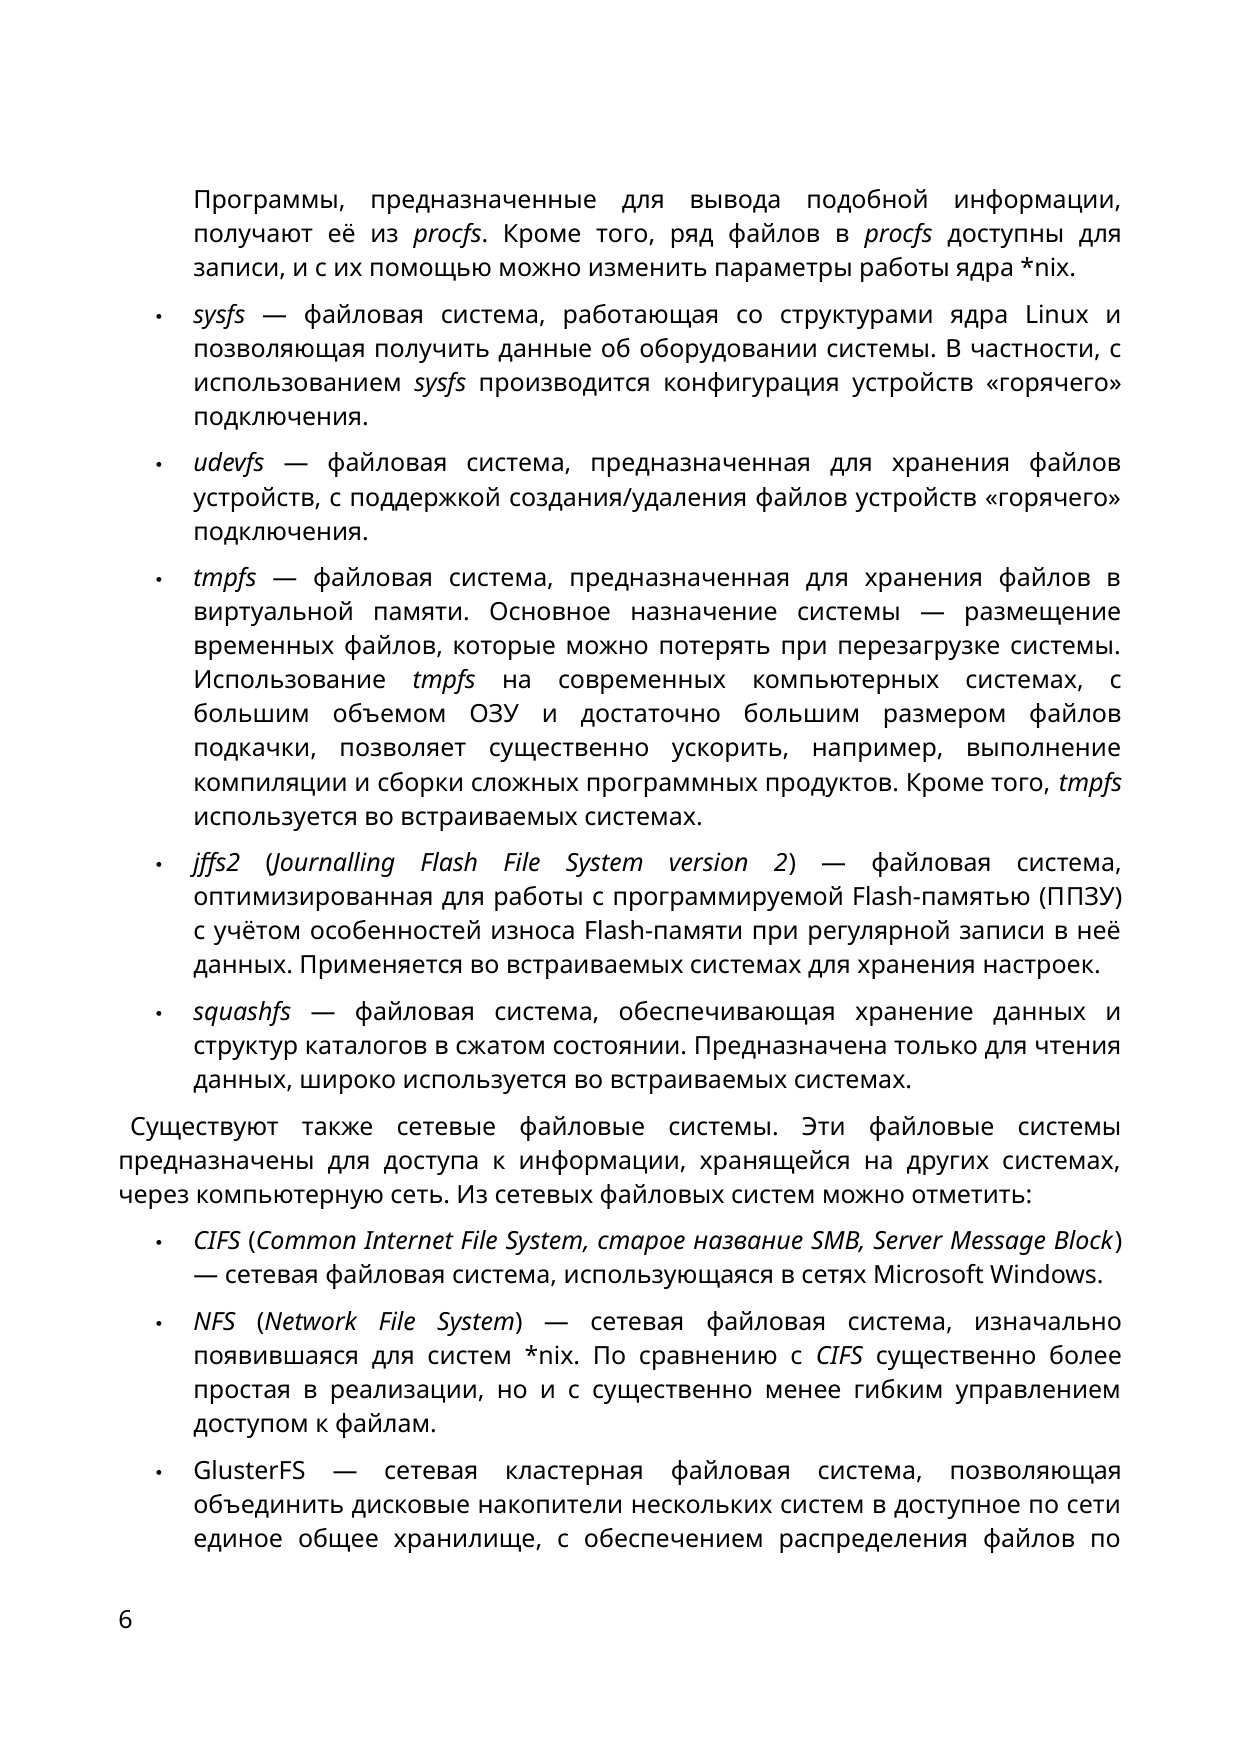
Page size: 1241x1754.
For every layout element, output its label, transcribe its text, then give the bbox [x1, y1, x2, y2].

list udevfs — файловая система, предназначенная для хранения файлов устройств, с поддержкой создания/удаления файлов устройств «горячего» подключения. [156, 445, 1122, 547]
list tmpfs — файловая система, предназначенная для хранения файлов в виртуальной памяти. Основное назначение системы — размещение временных файлов, которые можно потерять при перезагрузке системы. Использование tmpfs на современных компьютерных системах, с большим объемом ОЗУ и достаточно большим размером файлов подкачки, позволяет существенно ускорить, например, выполнение компиляции и сборки сложных программных продуктов. Кроме того, tmpfs используется во встраиваемых системах. [156, 560, 1122, 832]
list jffs2 (Journalling Flash File System version 2) — файловая система, оптимизированная для работы с программируемой Flash-памятью (П⁠П⁠З⁠У) с учётом особенностей износа Flash-памяти при регулярной записи в неё данных. Применяется во встраиваемых системах для хранения настроек. [156, 845, 1122, 981]
text Существуют также сетевые файловые системы. Эти файловые системы предназначены для доступа к информации, хранящейся на других системах, через компьютерную сеть. Из сетевых файловых систем можно отметить: [118, 1108, 1122, 1210]
list Программы, предназначенные для вывода подобной информации, получают её из procfs. Кроме того, ряд файлов в procfs доступны для записи, и с их помощью можно изменить параметры работы ядра *nix. [156, 182, 1122, 284]
list sysfs — файловая система, работающая со структурами ядра Linux и позволяющая получить данные об оборудовании системы. В частности, с использованием sysfs производится конфигурация устройств «горячего» подключения. [156, 296, 1122, 433]
list CIFS (Common Internet File System, старое название SMB, Server Message Block) — сетевая файловая система, использующаяся в сетях Microsoft Windows. [156, 1223, 1122, 1291]
list squashfs — файловая система, обеспечивающая хранение данных и структур каталогов в сжатом состоянии. Предназначена только для чтения данных, широко используется во встраиваемых системах. [156, 993, 1122, 1096]
list GlusterFS — сетевая кластерная файловая система, позволяющая объединить дисковые накопители нескольких систем в доступное по сети единое общее хранилище, с обеспечением распределения файлов по [156, 1452, 1122, 1554]
list NFS (Network File System) — сетевая файловая система, изначально появившаяся для систем *nix. По сравнению с CIFS существенно более простая в реализации, но и с существенно менее гибким управлением доступом к файлам. [156, 1303, 1122, 1440]
